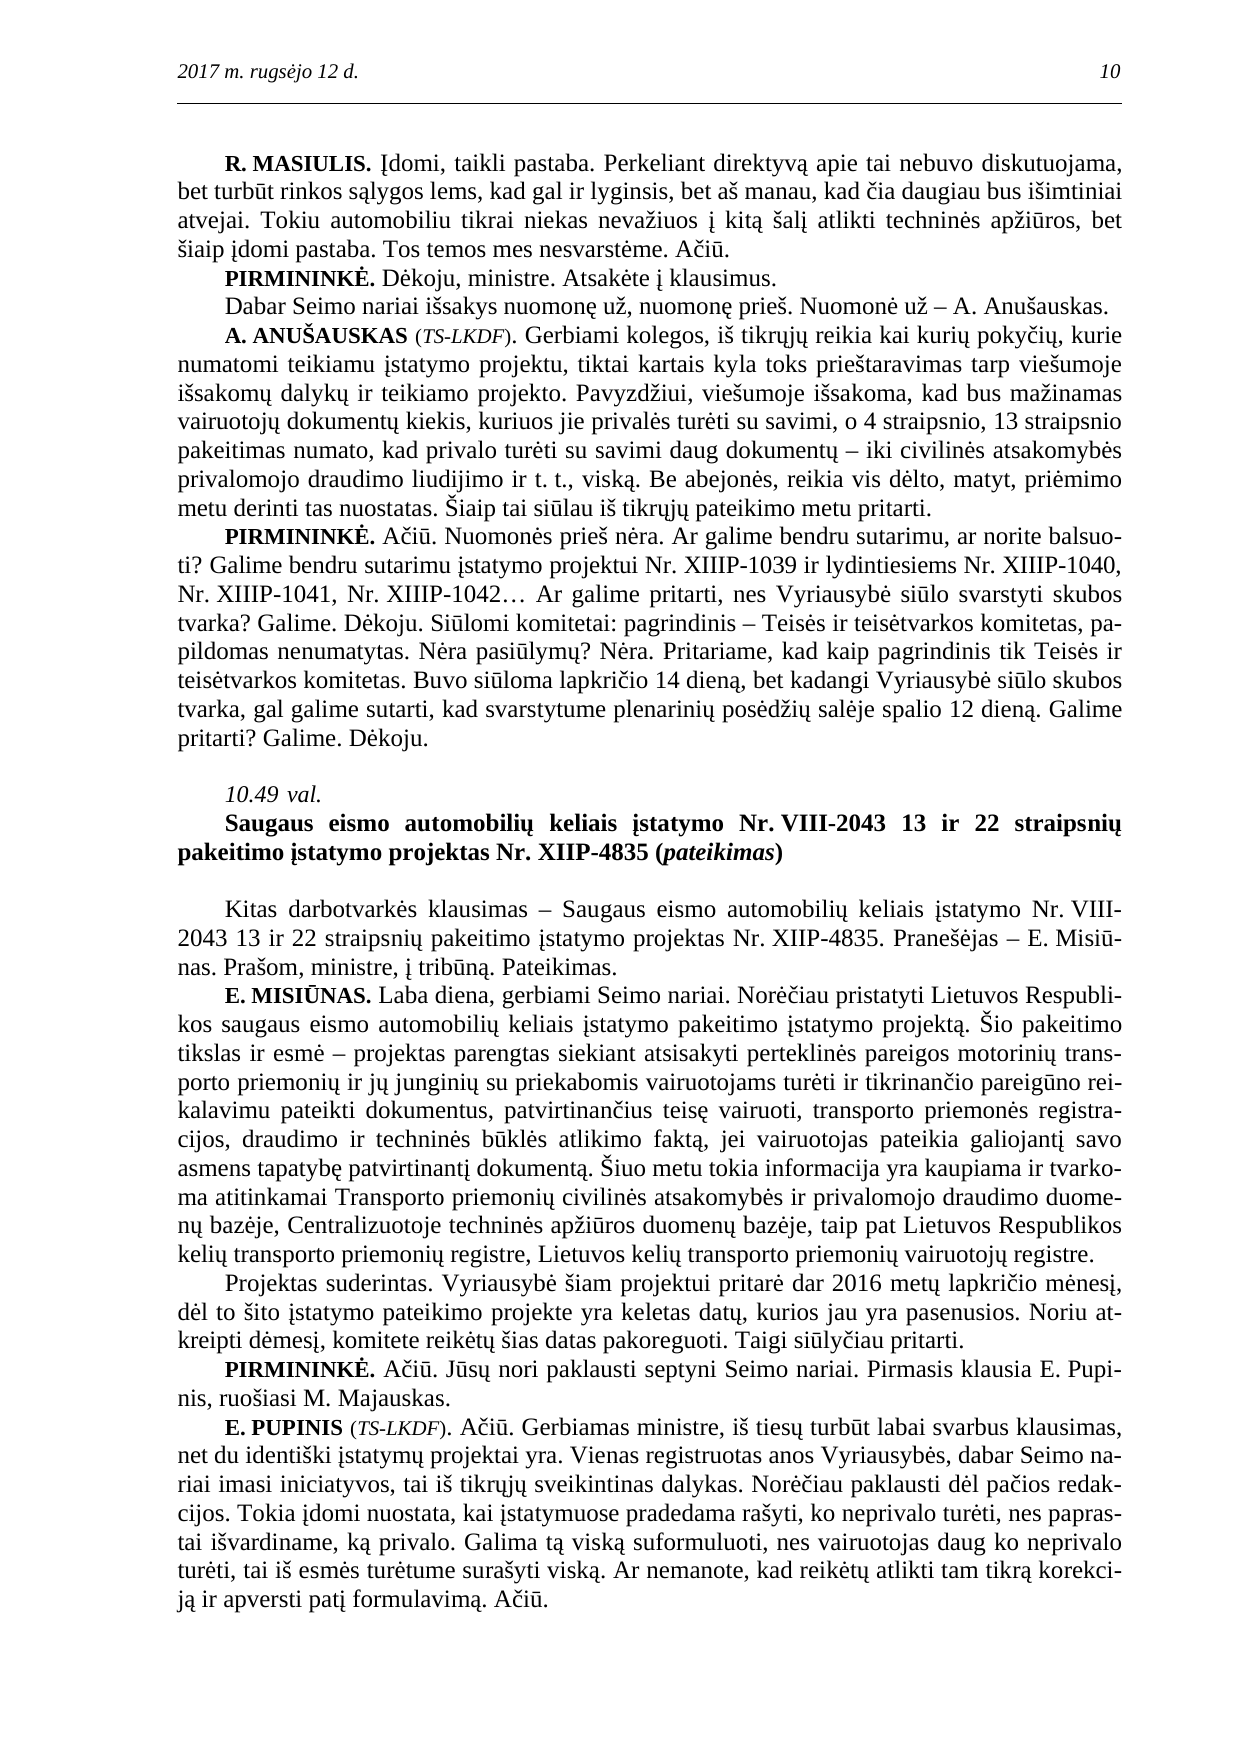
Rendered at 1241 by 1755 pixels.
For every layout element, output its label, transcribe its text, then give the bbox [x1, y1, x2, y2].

text Pro­jek­tas su­de­rin­tas. Vy­riau­sy­bė šiam pro­jek­tui pri­ta­rė dar 2016 me­tų lap­kri­čio mė­ne­sį, dėl to ši­to įsta­ty­mo pa­tei­ki­mo pro­jek­te yra ke­le­tas da­tų, ku­rios jau yra pa­se­nu­sios. No­riu at­kreip­ti dė­me­sį, ko­mi­te­te rei­kė­tų šias da­tas pa­ko­re­guo­ti. Tai­gi siū­ly­čiau pri­tar­ti. [177, 1268, 1122, 1354]
text PIRMININKĖ. Dė­ko­ju, mi­nist­re. At­sa­kė­te į klau­si­mus. [177, 263, 1122, 291]
text PIRMININKĖ. Ačiū. Jū­sų no­ri pa­klaus­ti sep­ty­ni Sei­mo na­riai. Pir­ma­sis klau­sia E. Pu­pi­nis, ruo­šia­si M. Ma­jaus­kas. [177, 1354, 1122, 1412]
text 10.49 val. [224, 780, 1122, 808]
text Da­bar Sei­mo na­riai iš­sa­kys nuo­mo­nę už, nuo­mo­nę prieš. Nuo­mo­nė už – A. Anu­šaus­kas. [177, 291, 1122, 320]
text Sau­gaus eis­mo au­to­mo­bi­lių ke­liais įsta­ty­mo Nr. VIII-2043 13 ir 22 straips­nių pakeiti­mo įsta­ty­mo pro­jek­tas Nr. XIIP-4835 (pa­tei­ki­mas) [177, 808, 1122, 865]
text R. MASIULIS. Įdo­mi, taik­li pa­sta­ba. Per­ke­liant di­rek­ty­vą apie tai ne­bu­vo dis­ku­tuo­ja­ma, bet tur­būt rin­kos są­ly­gos lems, kad gal ir ly­gin­sis, bet aš ma­nau, kad čia dau­giau bus iš­im­ti­niai at­ve­jai. To­kiu au­to­mo­bi­liu tik­rai nie­kas ne­va­žiuos į ki­tą ša­lį at­lik­ti tech­ni­nės ap­žiū­ros, bet šiaip įdo­mi pa­sta­ba. Tos te­mos mes ne­svars­tė­me. Ačiū. [177, 148, 1122, 263]
text PIRMININKĖ. Ačiū. Nuo­mo­nės prieš nė­ra. Ar ga­li­me ben­dru su­ta­ri­mu, ar no­ri­te bal­suo­ti? Ga­li­me ben­dru su­ta­ri­mu įsta­ty­mo pro­jek­tui Nr. XIIIP-1039 ir ly­din­tie­siems Nr. XIIIP-1040, Nr. XIIIP-1041, Nr. XIIIP-1042… Ar ga­li­me pri­tar­ti, nes Vy­riau­sy­bė siū­lo svars­ty­ti sku­bos tvar­ka? Ga­li­me. Dė­ko­ju. Siū­lo­mi ko­mi­te­tai: pa­grin­di­nis – Tei­sės ir tei­sėt­var­kos ko­mi­te­tas, pa­pil­do­mas ne­nu­ma­ty­tas. Nė­ra pa­siū­ly­mų? Nė­ra. Pri­ta­ria­me, kad kaip pa­grin­di­nis tik Tei­sės ir tei­sėt­var­kos ko­mi­te­tas. Bu­vo siū­lo­ma lap­kri­čio 14 die­ną, bet ka­dan­gi Vy­riau­sy­bė siū­lo sku­bos tvar­ka, gal ga­li­me su­tar­ti, kad svars­ty­tu­me ple­na­ri­nių po­sė­džių sa­lė­je spa­lio 12 die­ną. Ga­li­me pri­tar­ti? Ga­li­me. Dė­ko­ju. [177, 521, 1122, 751]
text Ki­tas dar­bo­tvarkės klau­si­mas – Sau­gaus eis­mo au­to­mo­bi­lių ke­liais įsta­ty­mo Nr. VIII-2043 13 ir 22 straips­nių pa­kei­ti­mo įsta­ty­mo pro­jek­tas Nr. XIIP-4835. Pra­ne­šė­jas – E. Mi­siū­nas. Pra­šom, mi­nist­re, į tri­bū­ną. Pa­tei­ki­mas. [177, 894, 1122, 980]
text E. MISIŪNAS. La­ba die­na, ger­bia­mi Sei­mo na­riai. No­rė­čiau pri­sta­ty­ti Lie­tu­vos Res­pub­li­kos sau­gaus eis­mo au­to­mo­bi­lių ke­liais įsta­ty­mo pa­kei­ti­mo įsta­ty­mo pro­jek­tą. Šio pa­kei­ti­mo tiks­las ir es­mė – pro­jek­tas pa­reng­tas sie­kiant at­si­sa­ky­ti per­tek­li­nės pa­rei­gos mo­to­ri­nių trans­por­to prie­mo­nių ir jų jun­gi­nių su prie­ka­bo­mis vai­ruo­to­jams tu­rė­ti ir tik­ri­nan­čio pa­rei­gū­no rei­ka­la­vi­mu pa­teik­ti do­ku­men­tus, pa­tvir­ti­nan­čius tei­sę vai­ruo­ti, trans­por­to prie­mo­nės re­gist­ra­cijos, drau­di­mo ir tech­ni­nės būk­lės at­li­ki­mo fak­tą, jei vai­ruo­to­jas pa­tei­kia ga­lio­jan­tį sa­vo asmens ta­pa­ty­bę pa­tvir­ti­nan­tį do­ku­men­tą. Šiuo me­tu to­kia in­for­ma­ci­ja yra kau­pia­ma ir tvar­ko­ma ati­tin­ka­mai Trans­por­to prie­mo­nių ci­vi­li­nės at­sa­ko­my­bės ir pri­va­lo­mo­jo drau­di­mo duo­me­nų ba­zė­je, Cen­tra­li­zuo­to­je tech­ni­nės ap­žiū­ros duo­me­nų ba­zė­je, taip pat Lie­tu­vos Res­pub­li­kos ke­lių trans­por­to prie­mo­nių re­gist­re, Lie­tu­vos ke­lių trans­por­to prie­mo­nių vai­ruo­to­jų re­gist­re. [177, 980, 1122, 1268]
text A. ANUŠAUSKAS (TS-LKDF). Ger­bia­mi ko­le­gos, iš tik­rų­jų rei­kia kai ku­rių po­ky­čių, ku­rie nu­ma­to­mi tei­kia­mu įsta­ty­mo pro­jek­tu, tik­tai kar­tais ky­la toks prieš­ta­ra­vi­mas tarp vie­šu­mo­je iš­sa­ko­mų da­ly­kų ir tei­kia­mo pro­jek­to. Pa­vyz­džiui, vie­šu­mo­je iš­sa­ko­ma, kad bus ma­ži­na­mas vai­ruo­to­jų do­ku­men­tų kie­kis, ku­riuos jie pri­va­lės tu­rė­ti su sa­vi­mi, o 4 straips­nio, 13 straips­nio pa­kei­ti­mas nu­ma­to, kad pri­va­lo tu­rė­ti su sa­vi­mi daug do­ku­men­tų – iki ci­vi­li­nės at­sa­ko­my­bės pri­va­lo­mo­jo drau­di­mo liu­di­ji­mo ir t. t., vis­ką. Be abe­jo­nės, rei­kia vis dėl­to, ma­tyt, pri­ėmi­mo me­tu de­rin­ti tas nuo­sta­tas. Šiaip tai siū­lau iš tik­rų­jų pa­tei­ki­mo me­tu pri­tar­ti. [177, 320, 1122, 521]
text E. PUPINIS (TS-LKDF). Ačiū. Ger­bia­mas mi­nist­re, iš tie­sų tur­būt la­bai svar­bus klau­si­mas, net du iden­tiš­ki įsta­ty­mų pro­jek­tai yra. Vie­nas re­gist­ruo­tas anos Vy­riau­sy­bės, da­bar Sei­mo na­riai ima­si ini­cia­ty­vos, tai iš tik­rų­jų svei­kin­ti­nas da­ly­kas. No­rė­čiau pa­klaus­ti dėl pa­čios re­dak­ci­jos. To­kia įdo­mi nuo­sta­ta, kai įsta­ty­muo­se pra­de­da­ma ra­šy­ti, ko ne­pri­va­lo tu­rė­ti, nes pa­pras­tai iš­var­di­na­me, ką pri­va­lo. Ga­li­ma tą vis­ką su­for­mu­luo­ti, nes vai­ruo­to­jas daug ko ne­pri­va­lo tu­rė­ti, tai iš es­mės tu­rė­tu­me su­ra­šy­ti vis­ką. Ar ne­ma­no­te, kad rei­kė­tų at­lik­ti tam tik­rą ko­rek­ci­ją ir ap­vers­ti pa­tį for­mu­la­vi­mą. Ačiū. [177, 1412, 1122, 1613]
